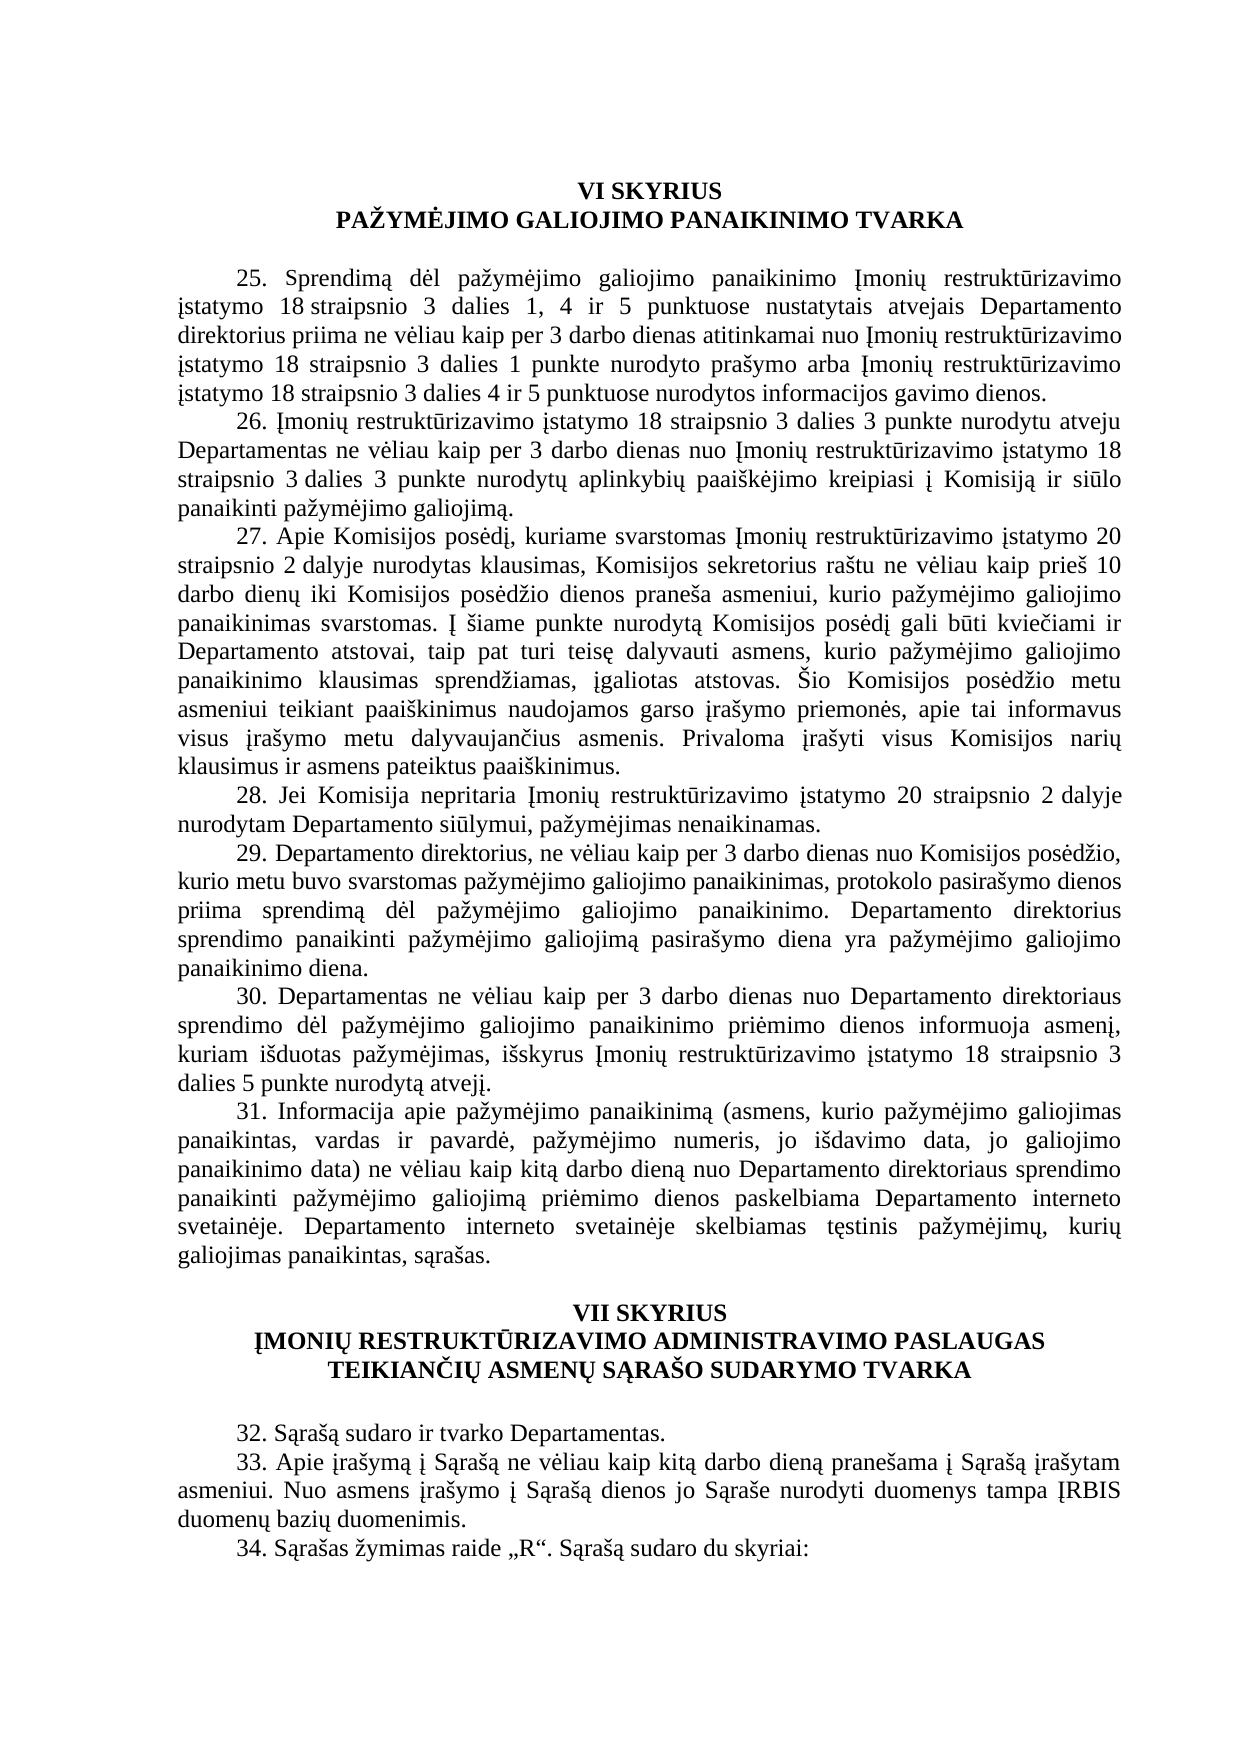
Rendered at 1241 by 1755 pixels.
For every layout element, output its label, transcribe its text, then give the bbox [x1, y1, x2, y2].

text 28. Jei Komisija nepritaria Įmonių restruktūrizavimo įstatymo 20 straipsnio 2 dalyje nurodytam Departamento siūlymui, pažymėjimas nenaikinamas. [177, 780, 1122, 838]
text 25. Sprendimą dėl pažymėjimo galiojimo panaikinimo Įmonių restruktūrizavimo įstatymo 18 straipsnio 3 dalies 1, 4 ir 5 punktuose nustatytais atvejais Departamento direktorius priima ne vėliau kaip per 3 darbo dienas atitinkamai nuo Įmonių restruktūrizavimo įstatymo 18 straipsnio 3 dalies 1 punkte nurodyto prašymo arba Įmonių restruktūrizavimo įstatymo 18 straipsnio 3 dalies 4 ir 5 punktuose nurodytos informacijos gavimo dienos. [177, 263, 1122, 406]
text 30. Departamentas ne vėliau kaip per 3 darbo dienas nuo Departamento direktoriaus sprendimo dėl pažymėjimo galiojimo panaikinimo priėmimo dienos informuoja asmenį, kuriam išduotas pažymėjimas, išskyrus Įmonių restruktūrizavimo įstatymo 18 straipsnio 3 dalies 5 punkte nurodytą atvejį. [177, 981, 1122, 1096]
text ĮMONIŲ restruktūrizavimo ADMINISTRAVIMO PASLAUGAS TEIKIANČIŲ ASMENŲ SĄrašo sudarymO tvarkA [177, 1326, 1122, 1384]
text 27. Apie Komisijos posėdį, kuriame svarstomas Įmonių restruktūrizavimo įstatymo 20 straipsnio 2 dalyje nurodytas klausimas, Komisijos sekretorius raštu ne vėliau kaip prieš 10 darbo dienų iki Komisijos posėdžio dienos praneša asmeniui, kurio pažymėjimo galiojimo panaikinimas svarstomas. Į šiame punkte nurodytą Komisijos posėdį gali būti kviečiami ir Departamento atstovai, taip pat turi teisę dalyvauti asmens, kurio pažymėjimo galiojimo panaikinimo klausimas sprendžiamas, įgaliotas atstovas. Šio Komisijos posėdžio metu asmeniui teikiant paaiškinimus naudojamos garso įrašymo priemonės, apie tai informavus visus įrašymo metu dalyvaujančius asmenis. Privaloma įrašyti visus Komisijos narių klausimus ir asmens pateiktus paaiškinimus. [177, 521, 1122, 780]
text 31. Informacija apie pažymėjimo panaikinimą (asmens, kurio pažymėjimo galiojimas panaikintas, vardas ir pavardė, pažymėjimo numeris, jo išdavimo data, jo galiojimo panaikinimo data) ne vėliau kaip kitą darbo dieną nuo Departamento direktoriaus sprendimo panaikinti pažymėjimo galiojimą priėmimo dienos paskelbiama Departamento interneto svetainėje. Departamento interneto svetainėje skelbiamas tęstinis pažymėjimų, kurių galiojimas panaikintas, sąrašas. [177, 1096, 1122, 1269]
text VI SKYRIUS [177, 176, 1122, 205]
text PAŽYMĖJIMO GALIOJIMO PANAIKINIMO TVARKA [177, 205, 1122, 234]
text 26. Įmonių restruktūrizavimo įstatymo 18 straipsnio 3 dalies 3 punkte nurodytu atveju Departamentas ne vėliau kaip per 3 darbo dienas nuo Įmonių restruktūrizavimo įstatymo 18 straipsnio 3 dalies 3 punkte nurodytų aplinkybių paaiškėjimo kreipiasi į Komisiją ir siūlo panaikinti pažymėjimo galiojimą. [177, 406, 1122, 521]
text 34. Sąrašas žymimas raide „R“. Sąrašą sudaro du skyriai: [177, 1533, 1122, 1562]
text VII SKYRIUS [177, 1298, 1122, 1326]
text 29. Departamento direktorius, ne vėliau kaip per 3 darbo dienas nuo Komisijos posėdžio, kurio metu buvo svarstomas pažymėjimo galiojimo panaikinimas, protokolo pasirašymo dienos priima sprendimą dėl pažymėjimo galiojimo panaikinimo. Departamento direktorius sprendimo panaikinti pažymėjimo galiojimą pasirašymo diena yra pažymėjimo galiojimo panaikinimo diena. [177, 838, 1122, 981]
text 33. Apie įrašymą į Sąrašą ne vėliau kaip kitą darbo dieną pranešama į Sąrašą įrašytam asmeniui. Nuo asmens įrašymo į Sąrašą dienos jo Sąraše nurodyti duomenys tampa ĮRBIS duomenų bazių duomenimis. [177, 1447, 1122, 1533]
text 32. Sąrašą sudaro ir tvarko Departamentas. [177, 1418, 1122, 1447]
